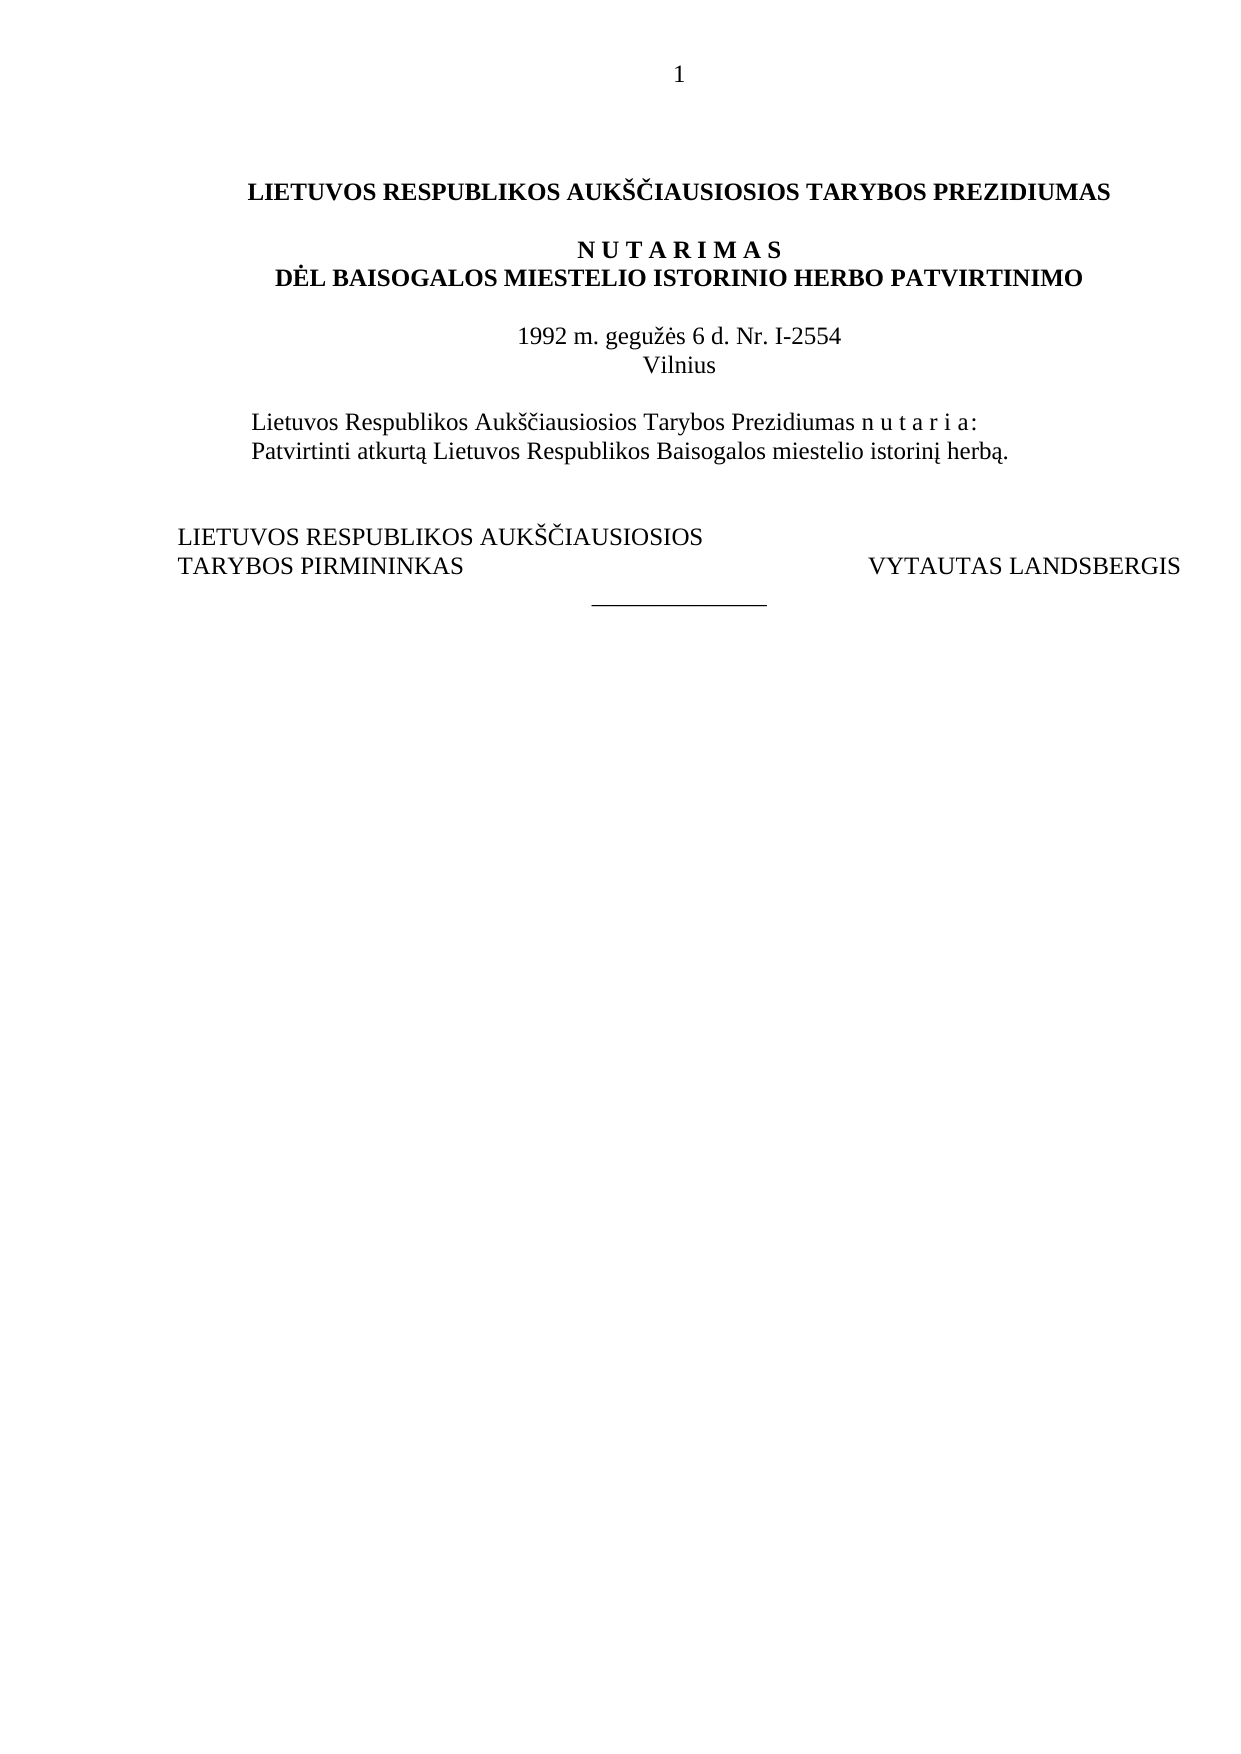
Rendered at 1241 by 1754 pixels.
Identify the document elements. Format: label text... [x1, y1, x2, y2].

text Patvirtinti atkurtą Lietuvos Respublikos Baisogalos miestelio istorinį herbą. [177, 436, 1181, 465]
text ______________ [177, 580, 1181, 608]
text 1992 m. gegužės 6 d. Nr. I-2554 [177, 321, 1181, 350]
text LIETUVOS RESPUBLIKOS AUKŠČIAUSIOSIOS TARYBOS PREZIDIUMAS [177, 177, 1181, 206]
text Lietuvos Respublikos Aukščiausiosios Tarybos Prezidiumas nutaria: [177, 407, 1181, 436]
text TARYBOS PIRMININKAS VYTAUTAS LANDSBERGIS [177, 551, 1181, 580]
text Vilnius [177, 350, 1181, 378]
text N U T A R I M A S [177, 235, 1181, 263]
text LIETUVOS RESPUBLIKOS AUKŠČIAUSIOSIOS [177, 522, 1181, 551]
text DĖL BAISOGALOS MIESTELIO ISTORINIO HERBO PATVIRTINIMO [177, 263, 1181, 292]
